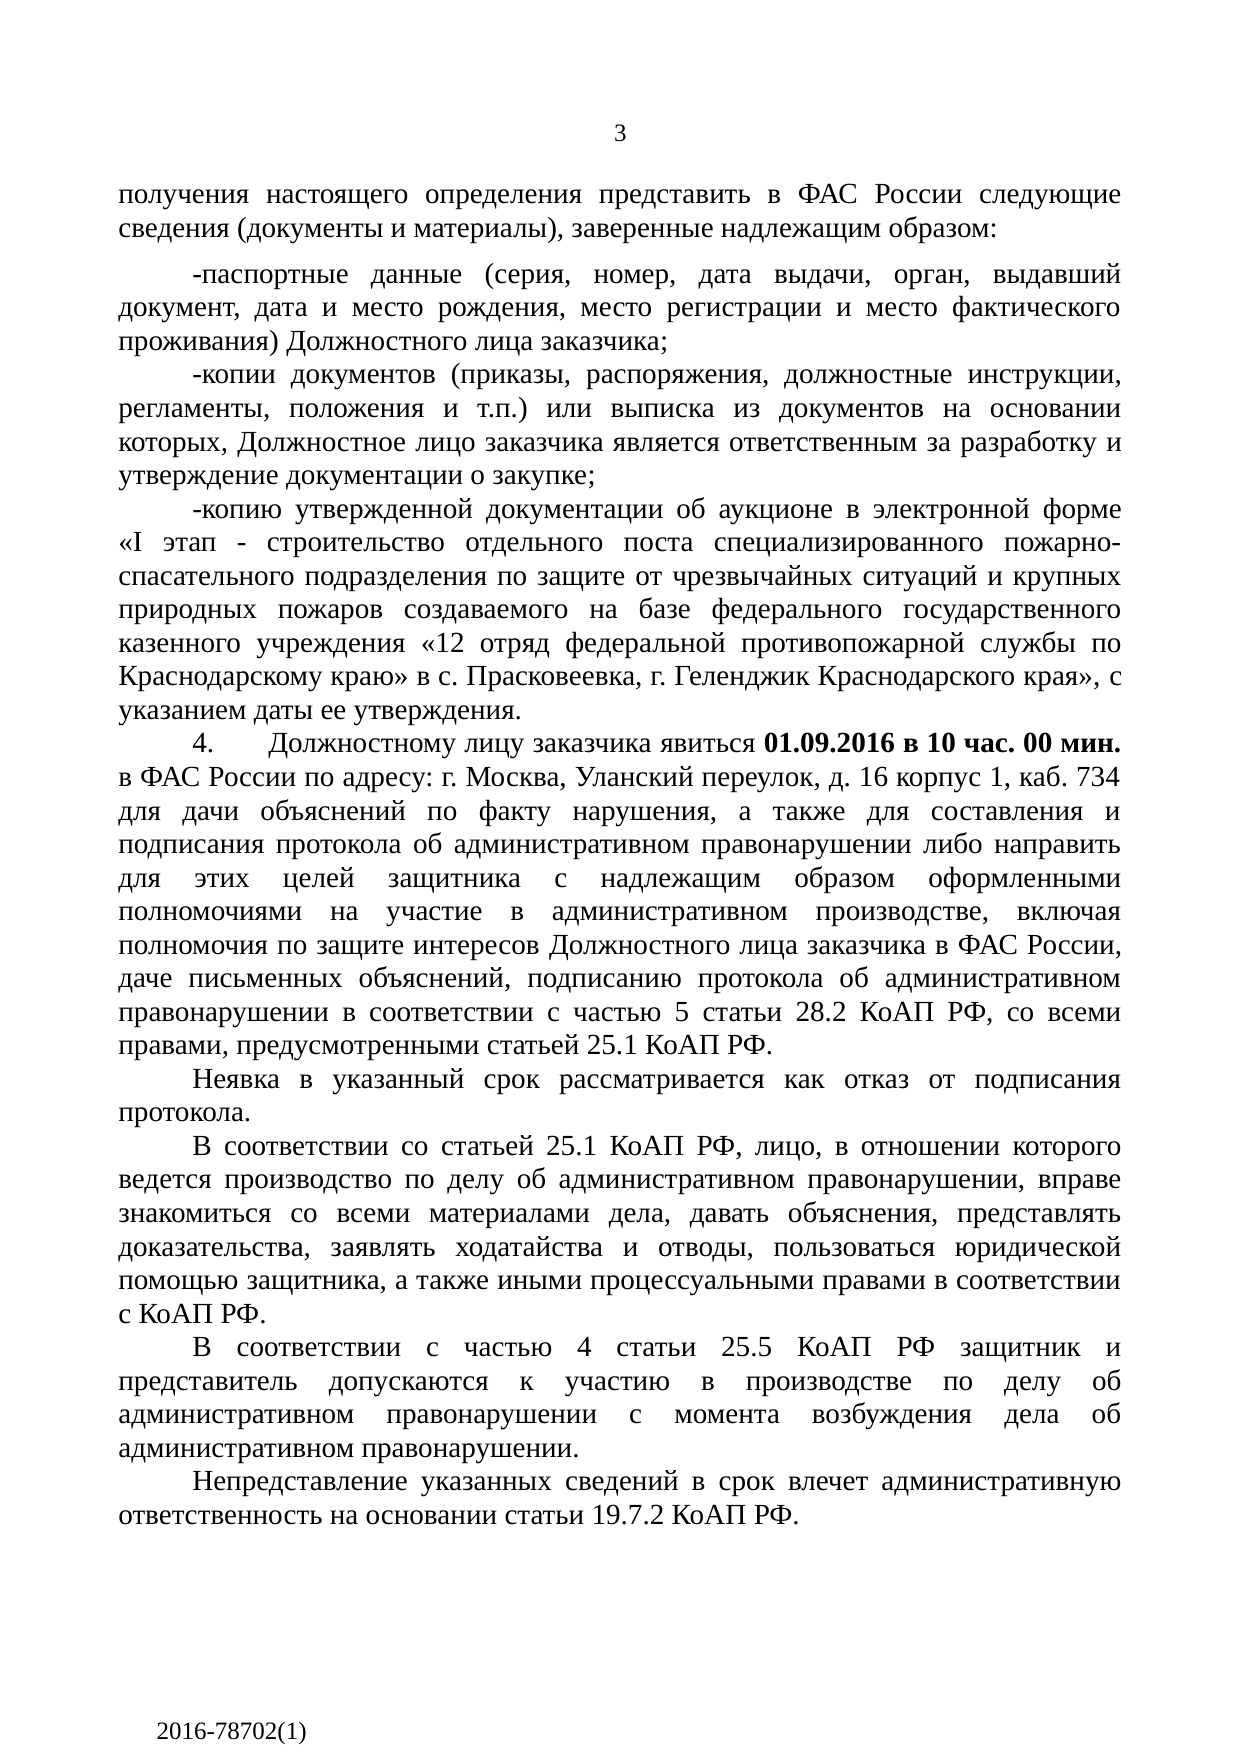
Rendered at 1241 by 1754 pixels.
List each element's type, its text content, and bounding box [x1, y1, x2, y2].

list Должностному лицу заказчика явиться 01.09.2016 в 10 час. 00 мин. в ФАС России по адресу: г. Москва, Уланский переулок, д. 16 корпус 1, каб. 734 для дачи объяснений по факту нарушения, а также для составления и подписания протокола об административном правонарушении либо направить для этих целей защитника с надлежащим образом оформленными полномочиями на участие в административном производстве, включая полномочия по защите интересов Должностного лица заказчика в ФАС России, даче письменных объяснений, подписанию протокола об административном правонарушении в соответствии с частью 5 статьи 28.2 КоАП РФ, со всеми правами, предусмотренными статьей 25.1 КоАП РФ. [118, 726, 1122, 1061]
text -копию утвержденной документации об аукционе в электронной форме «I этап - строительство отдельного поста специализированного пожарно-спасательного подразделения по защите от чрезвычайных ситуаций и крупных природных пожаров создаваемого на базе федерального государственного казенного учреждения «12 отряд федеральной противопожарной службы по Краснодарскому краю» в с. Прасковеевка, г. Геленджик Краснодарского края», с указанием даты ее утверждения. [118, 491, 1122, 726]
text Неявка в указанный срок рассматривается как отказ от подписания протокола. [118, 1061, 1122, 1128]
text Непредставление указанных сведений в срок влечет административную ответственность на основании статьи 19.7.2 КоАП РФ. [118, 1463, 1122, 1531]
text -копии документов (приказы, распоряжения, должностные инструкции, регламенты, положения и т.п.) или выписка из документов на основании которых, Должностное лицо заказчика является ответственным за разработку и утверждение документации о закупке; [118, 357, 1122, 491]
text получения настоящего определения представить в ФАС России следующие сведения (документы и материалы), заверенные надлежащим образом: [118, 176, 1122, 243]
text В соответствии со статьей 25.1 КоАП РФ, лицо, в отношении которого ведется производство по делу об административном правонарушении, вправе знакомиться со всеми материалами дела, давать объяснения, представлять доказательства, заявлять ходатайства и отводы, пользоваться юридической помощью защитника, а также иными процессуальными правами в соответствии с КоАП РФ. [118, 1128, 1122, 1329]
text -паспортные данные (серия, номер, дата выдачи, орган, выдавший документ, дата и место рождения, место регистрации и место фактического проживания) Должностного лица заказчика; [118, 256, 1122, 357]
text В соответствии с частью 4 статьи 25.5 КоАП РФ защитник и представитель допускаются к участию в производстве по делу об административном правонарушении с момента возбуждения дела об административном правонарушении. [118, 1329, 1122, 1463]
